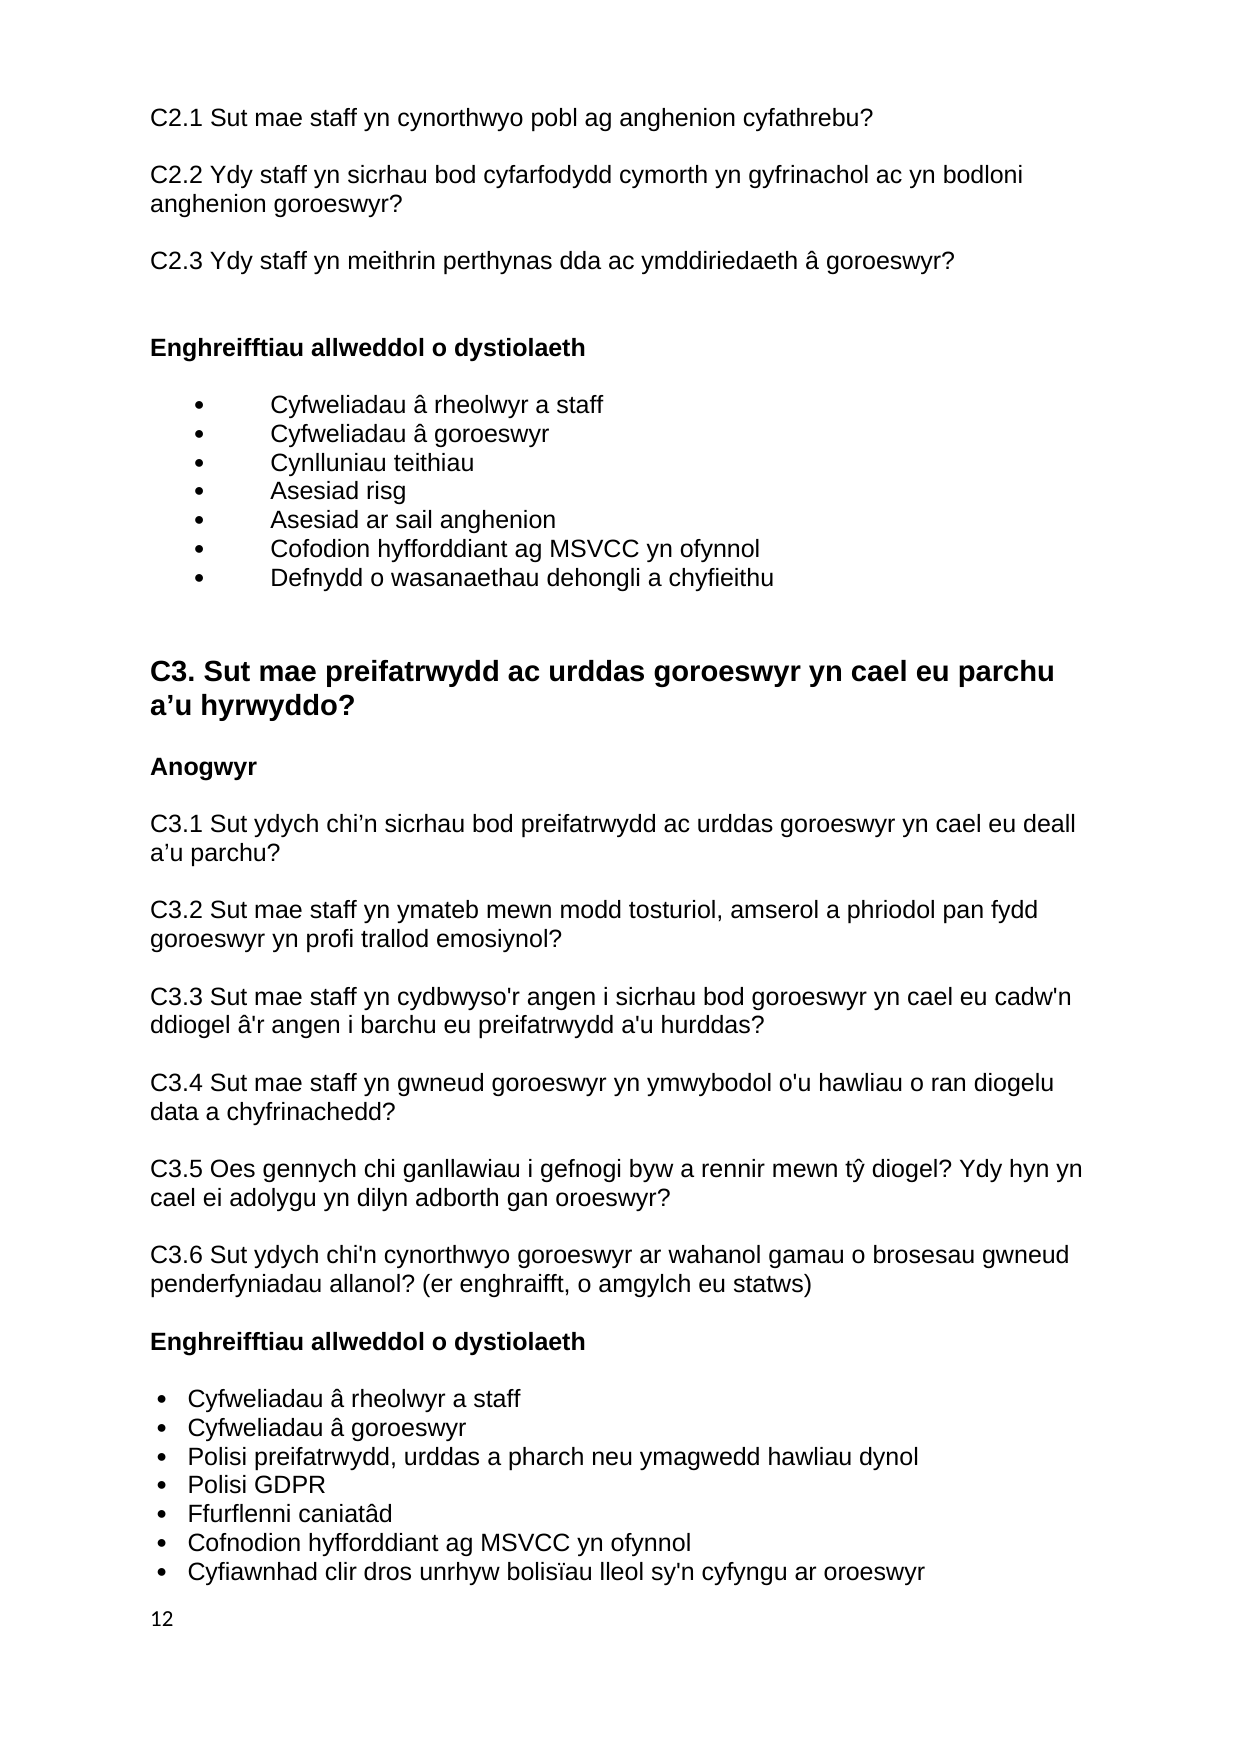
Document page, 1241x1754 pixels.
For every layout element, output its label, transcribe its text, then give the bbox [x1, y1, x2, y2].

list Enghreifftiau allweddol o dystiolaeth [150, 1326, 1090, 1355]
text C3.4 Sut mae staff yn gwneud goroeswyr yn ymwybodol o'u hawliau o ran diogelu data a chyfrinachedd? [150, 1068, 1090, 1125]
list Cofnodion hyfforddiant ag MSVCC yn ofynnol [158, 1528, 1090, 1556]
list Cyfweliadau â rheolwyr a staff [158, 1384, 1090, 1413]
list Asesiad ar sail anghenion [195, 505, 1090, 534]
list Cyfweliadau â goroeswyr [158, 1413, 1090, 1441]
text C2.2 Ydy staff yn sicrhau bod cyfarfodydd cymorth yn gyfrinachol ac yn bodloni anghenion goroeswyr? [150, 160, 1090, 217]
list Cyfweliadau â goroeswyr [195, 419, 1090, 447]
list Defnydd o wasanaethau dehongli a chyfieithu [195, 562, 1090, 591]
list Ffurflenni caniatâd [158, 1499, 1090, 1528]
text C3.5 Oes gennych chi ganllawiau i gefnogi byw a rennir mewn tŷ diogel? Ydy hyn yn cael ei adolygu yn dilyn adborth gan oroeswyr? [150, 1154, 1090, 1211]
subtitle C3. Sut mae preifatrwydd ac urddas goroeswyr yn cael eu parchu a’u hyrwyddo? [150, 653, 1090, 723]
list Polisi preifatrwydd, urddas a pharch neu ymagwedd hawliau dynol [158, 1441, 1090, 1470]
list Cyfiawnhad clir dros unrhyw bolisïau lleol sy'n cyfyngu ar oroeswyr [158, 1556, 1090, 1585]
list Cynlluniau teithiau [195, 447, 1090, 476]
text C2.3 Ydy staff yn meithrin perthynas dda ac ymddiriedaeth â goroeswyr? [150, 246, 1090, 275]
text C3.6 Sut ydych chi'n cynorthwyo goroeswyr ar wahanol gamau o brosesau gwneud penderfyniadau allanol? (er enghraifft, o amgylch eu statws) [150, 1240, 1090, 1298]
text C2.1 Sut mae staff yn cynorthwyo pobl ag anghenion cyfathrebu? [150, 102, 1090, 131]
list Cyfweliadau â rheolwyr a staff [195, 390, 1090, 419]
list Asesiad risg [195, 476, 1090, 505]
list Cofodion hyfforddiant ag MSVCC yn ofynnol [195, 534, 1090, 562]
text C3.1 Sut ydych chi’n sicrhau bod preifatrwydd ac urddas goroeswyr yn cael eu deall a’u parchu? [150, 809, 1090, 866]
text C3.2 Sut mae staff yn ymateb mewn modd tosturiol, amserol a phriodol pan fydd goroeswyr yn profi trallod emosiynol? [150, 895, 1090, 953]
text C3.3 Sut mae staff yn cydbwyso'r angen i sicrhau bod goroeswyr yn cael eu cadw'n ddiogel â'r angen i barchu eu preifatrwydd a'u hurddas? [150, 981, 1090, 1039]
text Anogwyr [150, 751, 1090, 780]
list Polisi GDPR [158, 1470, 1090, 1499]
text Enghreifftiau allweddol o dystiolaeth [150, 332, 1090, 361]
